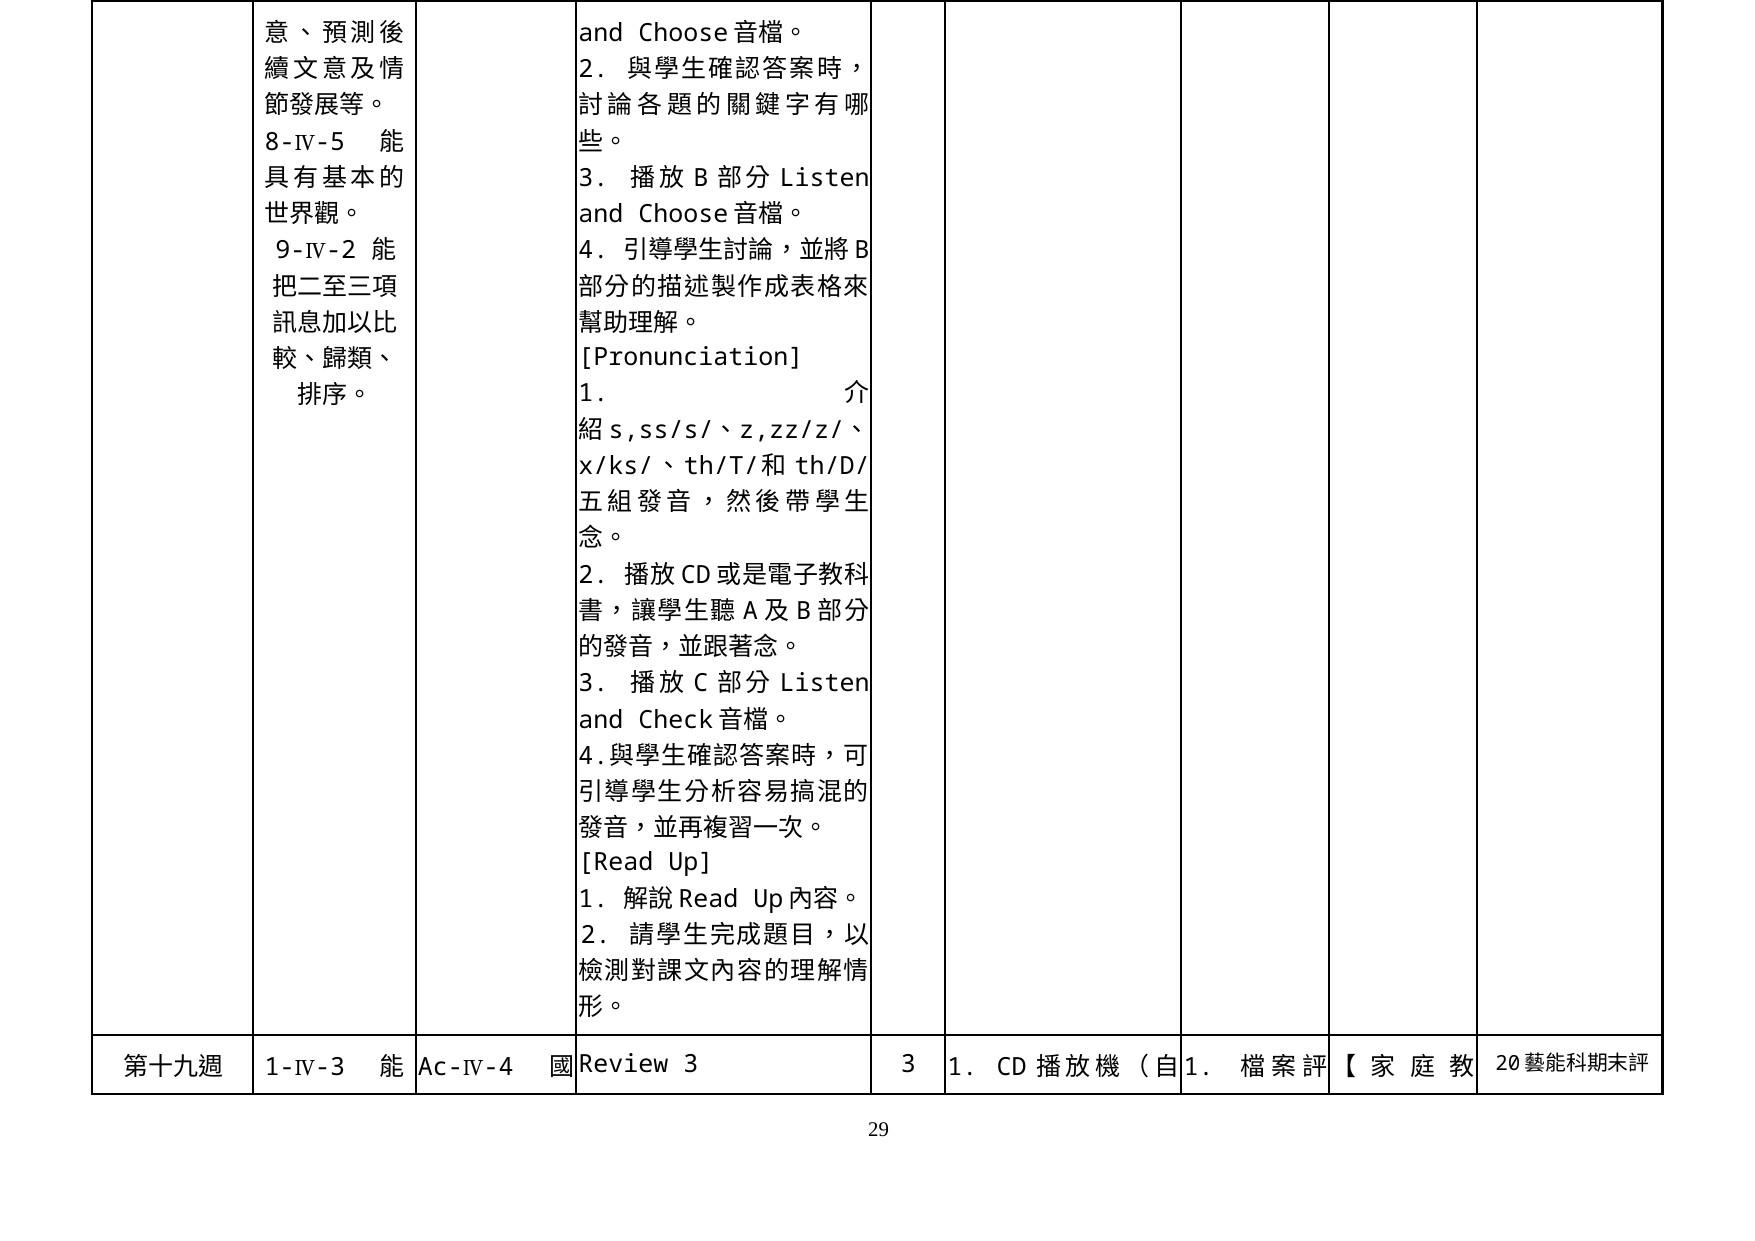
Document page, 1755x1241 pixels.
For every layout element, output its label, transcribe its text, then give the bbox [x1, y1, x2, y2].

table_cell 3 [872, 1036, 944, 1093]
table_cell 20藝能科期末評 [1478, 1036, 1661, 1093]
table_cell [872, 2, 944, 1033]
table_cell Ac-Ⅳ-4 國 [417, 1036, 575, 1093]
table_cell Review 3 [577, 1036, 870, 1093]
table_cell [93, 2, 252, 1033]
table_cell 意、預測後續文意及情節發展等。 8-Ⅳ-5 能具有基本的世界觀。 9-Ⅳ-2 能把二至三項訊息加以比較、歸類、排序。 [254, 2, 415, 1033]
table_cell [417, 2, 575, 1033]
table_cell [1330, 2, 1476, 1033]
table_cell and Choose音檔。 2. 與學生確認答案時，討論各題的關鍵字有哪些。 3. 播放B部分Listen and Choose音檔。 4. 引導學生討論，並將B部分的描述製作成表格來幫助理解。 [Pronunciation] 1. 介紹s,ss/s/、z,zz/z/、x/ks/、th/T/和th/D/五組發音，然後帶學生念。 2. 播放CD或是電子教科書，讓學生聽A及B部分的發音，並跟著念。 3. 播放C部分Listen and Check音檔。 4.與學生確認答案時，可引導學生分析容易搞混的發音，並再複習一次。 [Read Up] 1. 解說Read Up內容。 2. 請學生完成題目，以檢測對課文內容的理解情形。 [577, 2, 870, 1033]
table_cell 1. CD播放機（自 [946, 1036, 1180, 1093]
table_cell [1182, 2, 1328, 1033]
table_cell 1. 檔案評 [1182, 1036, 1328, 1093]
table_cell [1478, 2, 1661, 1033]
table_cell 第十九週 [93, 1036, 252, 1093]
table_cell 1-Ⅳ-3 能 [254, 1036, 415, 1093]
table_cell [946, 2, 1180, 1033]
table_cell 【家庭教 [1330, 1036, 1476, 1093]
